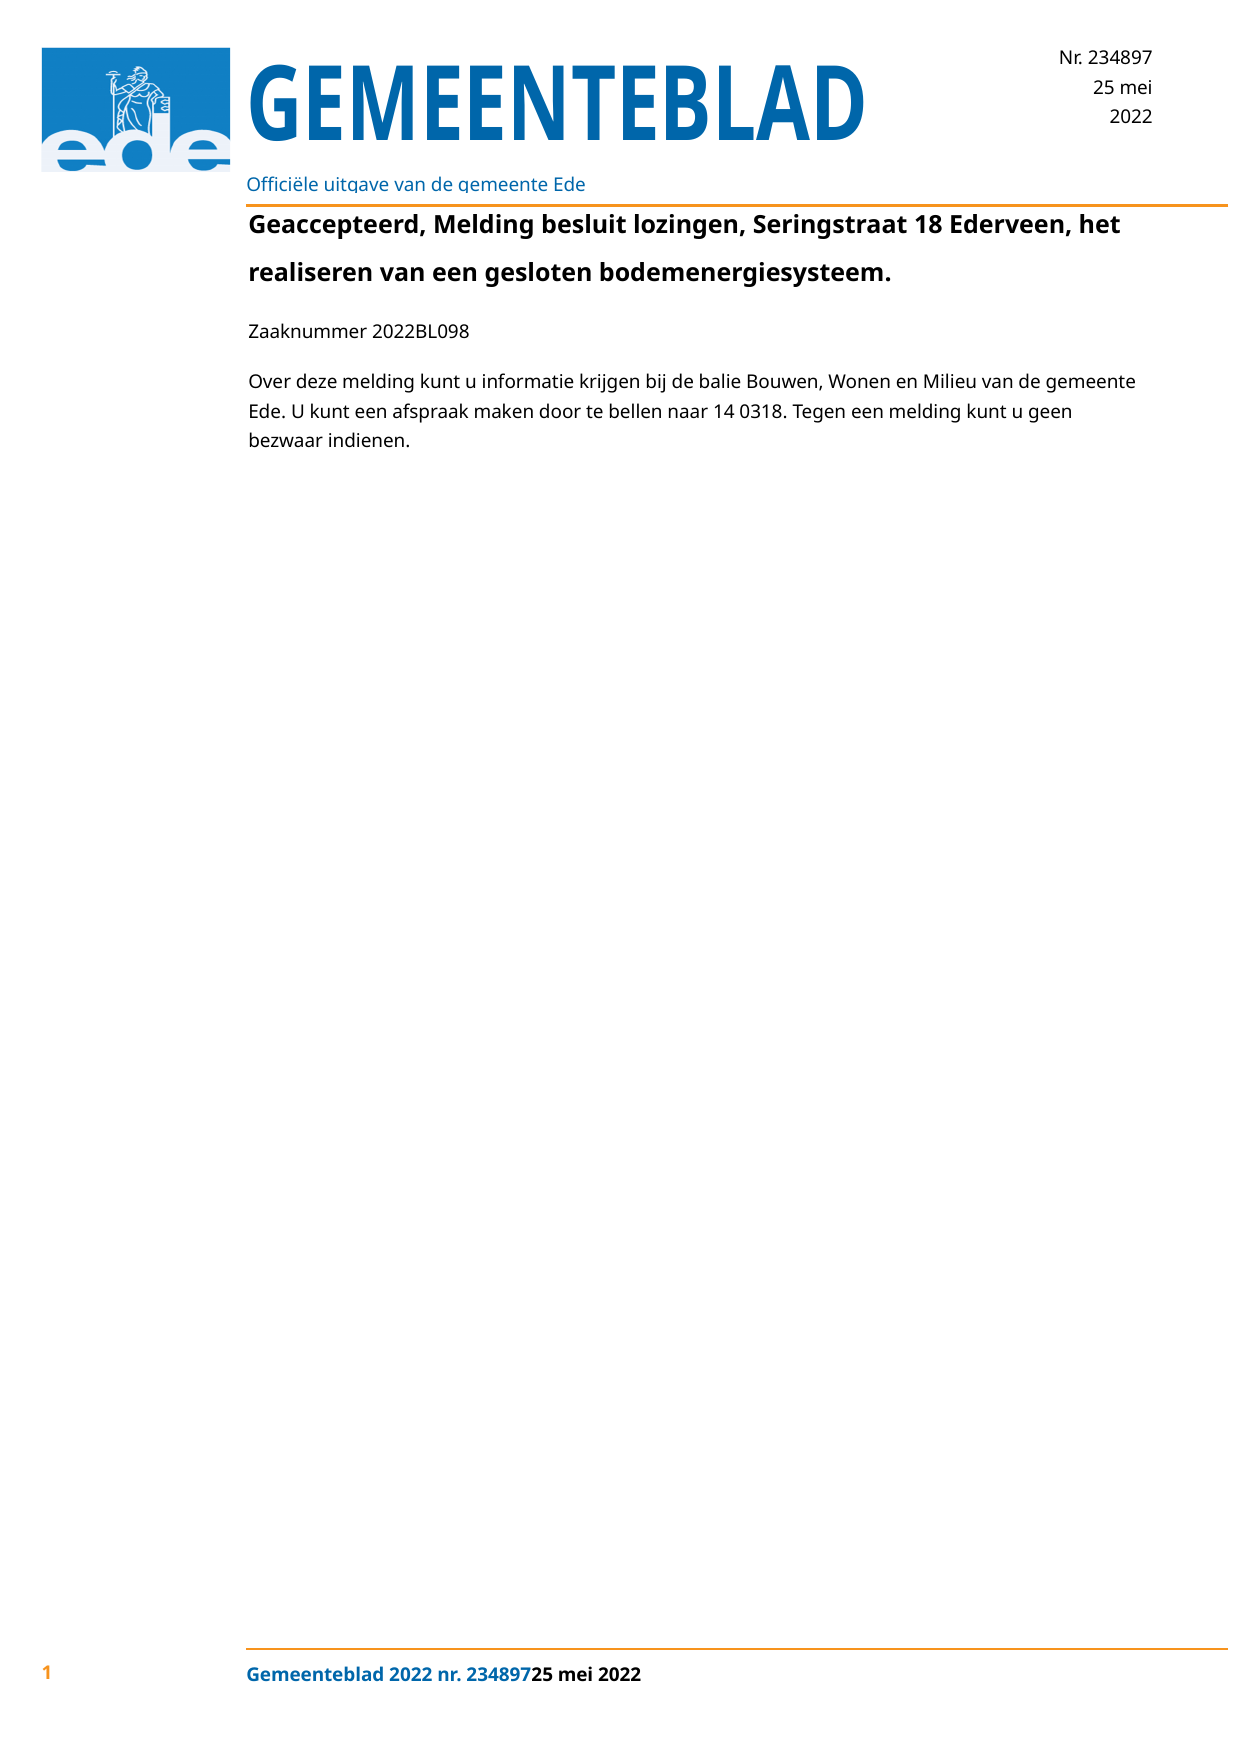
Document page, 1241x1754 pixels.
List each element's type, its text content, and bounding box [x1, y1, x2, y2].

picture [41, 47, 231, 172]
text Geaccepteerd, Melding besluit lozingen, Seringstraat 18 Ederveen, het realiseren van een gesloten bodemenergiesysteem. [248, 207, 1152, 288]
text Zaaknummer 2022BL098 [248, 318, 1152, 344]
text Over deze melding kunt u informatie krijgen bij de balie Bouwen, Wonen en Milieu van de gemeente Ede. U kunt een afspraak maken door te bellen naar 14 0318. Tegen een melding kunt u geen bezwaar indienen. [248, 368, 1152, 453]
